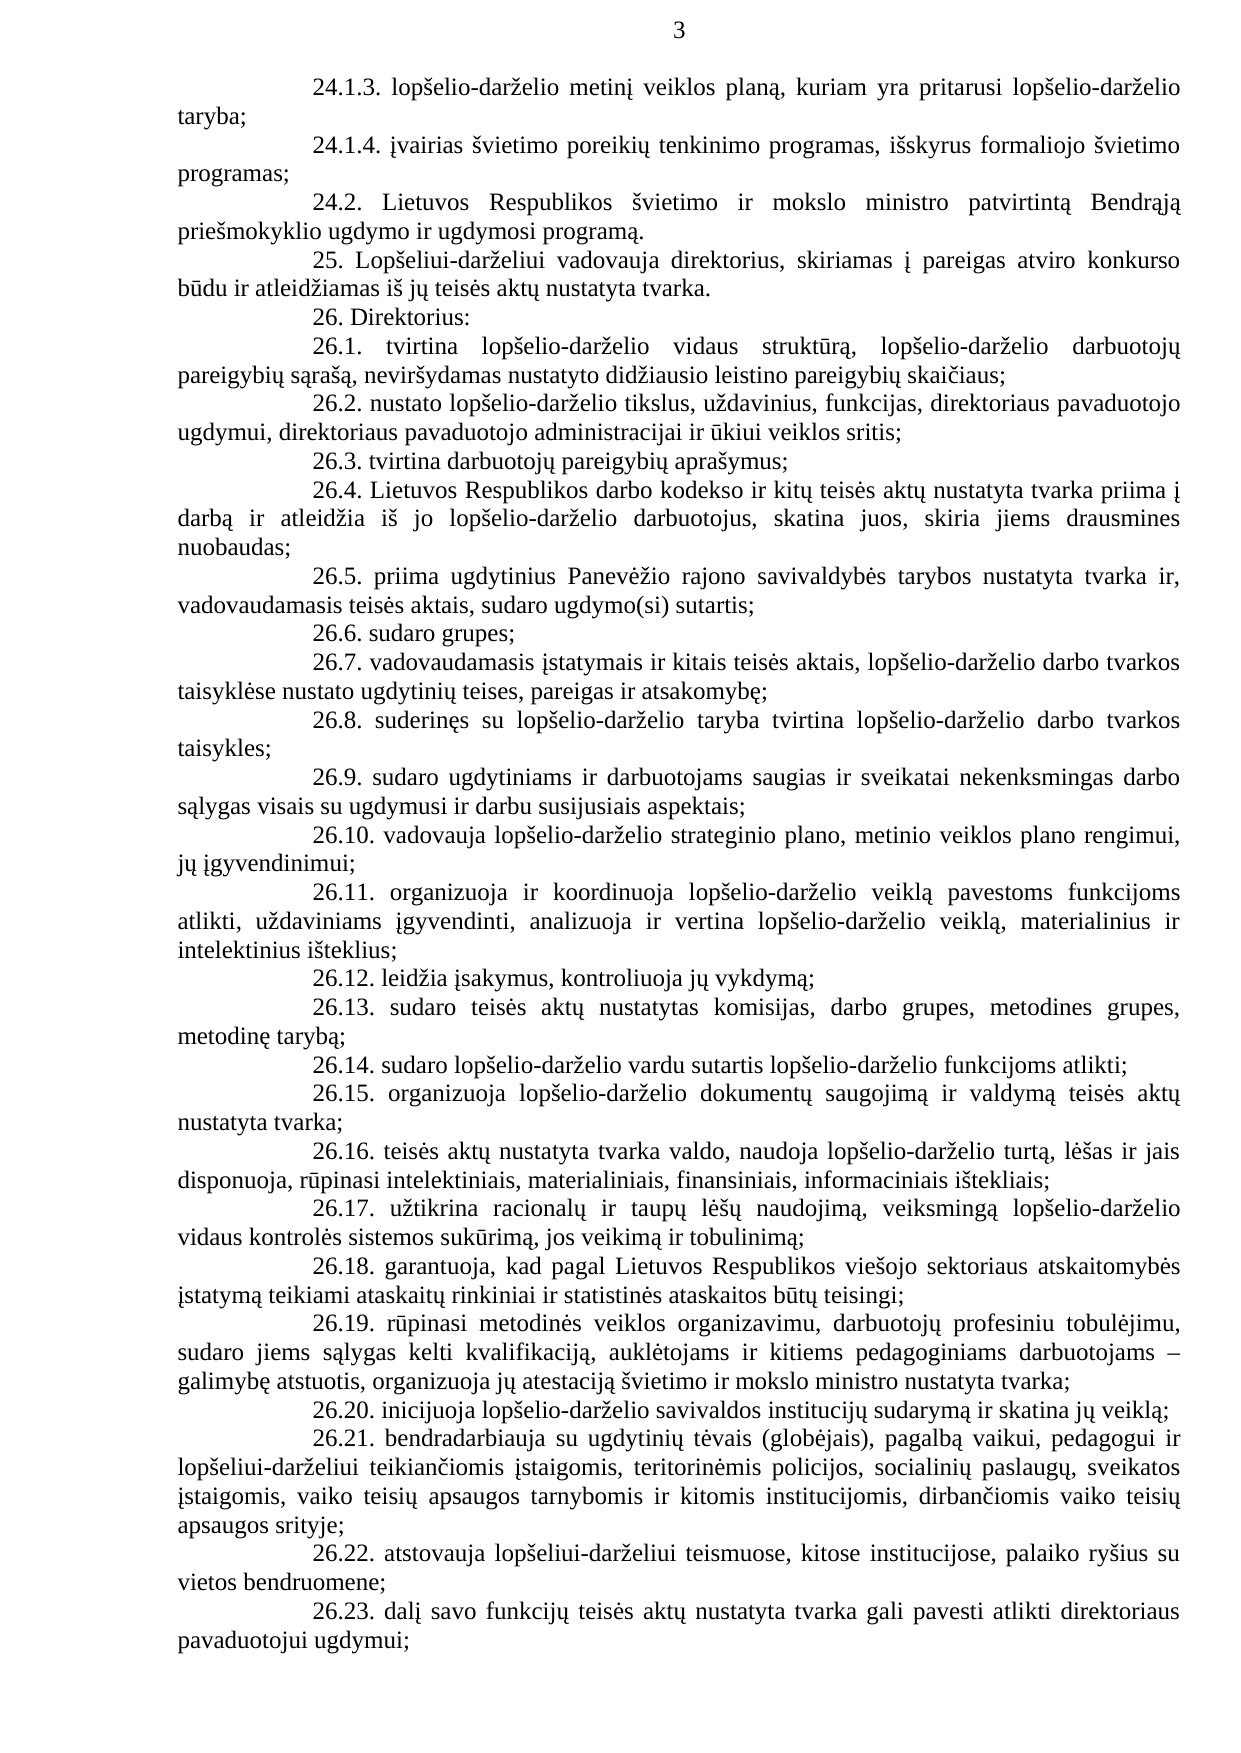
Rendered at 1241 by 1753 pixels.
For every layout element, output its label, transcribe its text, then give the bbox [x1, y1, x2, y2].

text 26.5. priima ugdytinius Panevėžio rajono savivaldybės tarybos nustatyta tvarka ir, vadovaudamasis teisės aktais, sudaro ugdymo(si) sutartis; [177, 561, 1181, 618]
text 26.18. garantuoja, kad pagal Lietuvos Respublikos viešojo sektoriaus atskaitomybės įstatymą teikiami ataskaitų rinkiniai ir statistinės ataskaitos būtų teisingi; [177, 1251, 1181, 1308]
text 26.12. leidžia įsakymus, kontroliuoja jų vykdymą; [177, 963, 1181, 992]
text 26.10. vadovauja lopšelio-darželio strateginio plano, metinio veiklos plano rengimui, jų įgyvendinimui; [177, 820, 1181, 877]
text 26.6. sudaro grupes; [177, 618, 1181, 647]
text 26.9. sudaro ugdytiniams ir darbuotojams saugias ir sveikatai nekenksmingas darbo sąlygas visais su ugdymusi ir darbu susijusiais aspektais; [177, 762, 1181, 820]
text 26.3. tvirtina darbuotojų pareigybių aprašymus; [177, 446, 1181, 475]
text 25. Lopšeliui-darželiui vadovauja direktorius, skiriamas į pareigas atviro konkurso būdu ir atleidžiamas iš jų teisės aktų nustatyta tvarka. [177, 245, 1181, 302]
text 26.16. teisės aktų nustatyta tvarka valdo, naudoja lopšelio-darželio turtą, lėšas ir jais disponuoja, rūpinasi intelektiniais, materialiniais, finansiniais, informaciniais ištekliais; [177, 1136, 1181, 1193]
text 26.15. organizuoja lopšelio-darželio dokumentų saugojimą ir valdymą teisės aktų nustatyta tvarka; [177, 1078, 1181, 1136]
text 26. Direktorius: [177, 302, 1181, 331]
text 26.13. sudaro teisės aktų nustatytas komisijas, darbo grupes, metodines grupes, metodinę tarybą; [177, 992, 1181, 1050]
text 26.1. tvirtina lopšelio-darželio vidaus struktūrą, lopšelio-darželio darbuotojų pareigybių sąrašą, neviršydamas nustatyto didžiausio leistino pareigybių skaičiaus; [177, 331, 1181, 388]
text 26.11. organizuoja ir koordinuoja lopšelio-darželio veiklą pavestoms funkcijoms atlikti, uždaviniams įgyvendinti, analizuoja ir vertina lopšelio-darželio veiklą, materialinius ir intelektinius išteklius; [177, 877, 1181, 963]
text 24.2. Lietuvos Respublikos švietimo ir mokslo ministro patvirtintą Bendrąją priešmokyklio ugdymo ir ugdymosi programą. [177, 187, 1181, 245]
text 26.23. dalį savo funkcijų teisės aktų nustatyta tvarka gali pavesti atlikti direktoriaus pavaduotojui ugdymui; [177, 1596, 1181, 1653]
text 26.22. atstovauja lopšeliui-darželiui teismuose, kitose institucijose, palaiko ryšius su vietos bendruomene; [177, 1538, 1181, 1596]
text 26.21. bendradarbiauja su ugdytinių tėvais (globėjais), pagalbą vaikui, pedagogui ir lopšeliui-darželiui teikiančiomis įstaigomis, teritorinėmis policijos, socialinių paslaugų, sveikatos įstaigomis, vaiko teisių apsaugos tarnybomis ir kitomis institucijomis, dirbančiomis vaiko teisių apsaugos srityje; [177, 1423, 1181, 1538]
text 26.17. užtikrina racionalų ir taupų lėšų naudojimą, veiksmingą lopšelio-darželio vidaus kontrolės sistemos sukūrimą, jos veikimą ir tobulinimą; [177, 1193, 1181, 1251]
text 26.4. Lietuvos Respublikos darbo kodekso ir kitų teisės aktų nustatyta tvarka priima į darbą ir atleidžia iš jo lopšelio-darželio darbuotojus, skatina juos, skiria jiems drausmines nuobaudas; [177, 475, 1181, 561]
text 26.7. vadovaudamasis įstatymais ir kitais teisės aktais, lopšelio-darželio darbo tvarkos taisyklėse nustato ugdytinių teises, pareigas ir atsakomybę; [177, 647, 1181, 705]
text 26.8. suderinęs su lopšelio-darželio taryba tvirtina lopšelio-darželio darbo tvarkos taisykles; [177, 705, 1181, 762]
text 26.14. sudaro lopšelio-darželio vardu sutartis lopšelio-darželio funkcijoms atlikti; [177, 1050, 1181, 1078]
text 26.20. inicijuoja lopšelio-darželio savivaldos institucijų sudarymą ir skatina jų veiklą; [177, 1395, 1181, 1423]
text 24.1.4. įvairias švietimo poreikių tenkinimo programas, išskyrus formaliojo švietimo programas; [177, 130, 1181, 187]
text 24.1.3. lopšelio-darželio metinį veiklos planą, kuriam yra pritarusi lopšelio-darželio taryba; [177, 72, 1181, 130]
text 26.19. rūpinasi metodinės veiklos organizavimu, darbuotojų profesiniu tobulėjimu, sudaro jiems sąlygas kelti kvalifikaciją, auklėtojams ir kitiems pedagoginiams darbuotojams – galimybę atstuotis, organizuoja jų atestaciją švietimo ir mokslo ministro nustatyta tvarka; [177, 1308, 1181, 1395]
text 26.2. nustato lopšelio-darželio tikslus, uždavinius, funkcijas, direktoriaus pavaduotojo ugdymui, direktoriaus pavaduotojo administracijai ir ūkiui veiklos sritis; [177, 388, 1181, 446]
